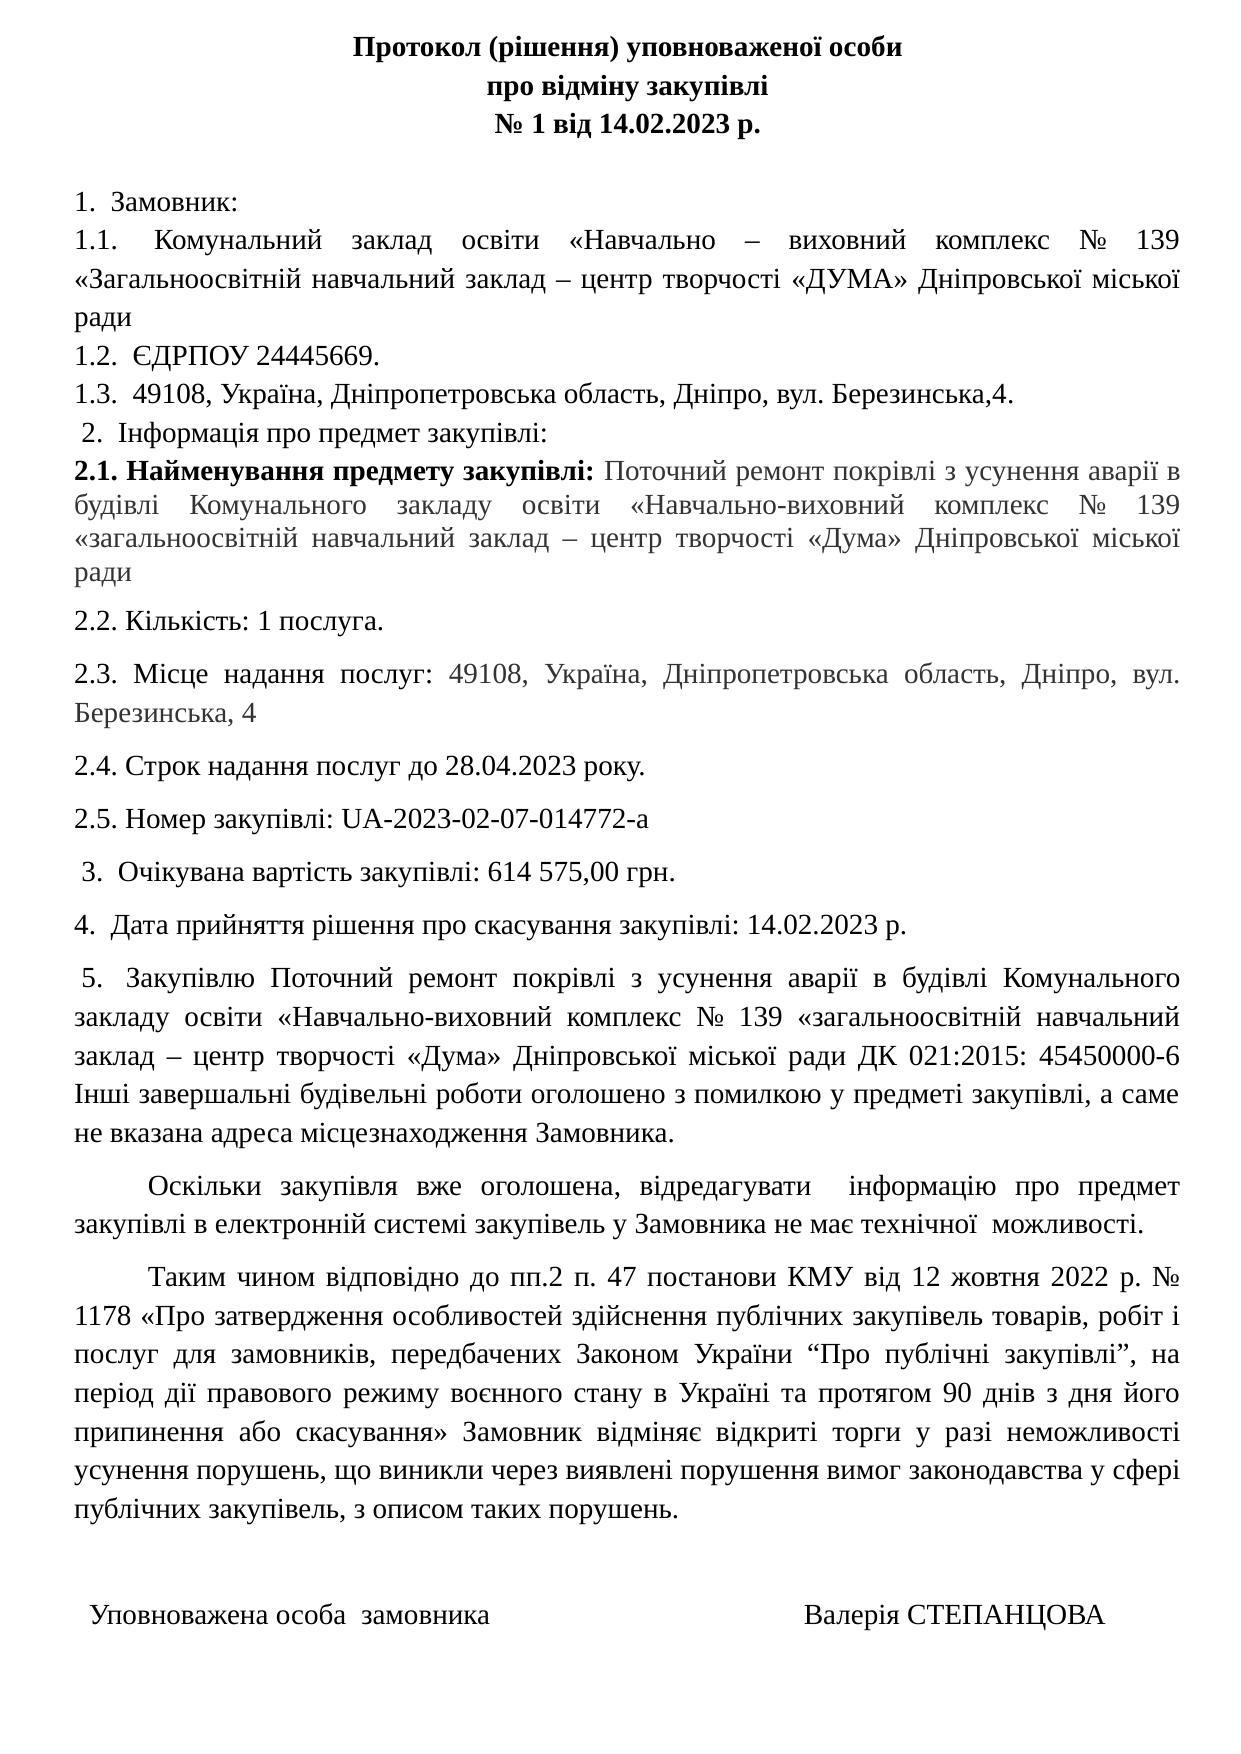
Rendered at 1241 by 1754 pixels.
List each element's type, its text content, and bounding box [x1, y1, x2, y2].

text Оскільки закупівля вже оголошена, відредагувати інформацію про предмет закупівлі в електронній системі закупівель у Замовника не має технічної можливості. [74, 1168, 1181, 1240]
text 5. Закупівлю Поточний ремонт покрівлі з усунення аварії в будівлі Комунального закладу освіти «Навчально-виховний комплекс № 139 «загальноосвітній навчальний заклад – центр творчості «Дума» Дніпровської міської ради ДК 021:2015: 45450000-6 Інші завершальні будівельні роботи оголошено з помилкою у предметі закупівлі, а саме не вказана адреса місцезнаходження Замовника. [74, 961, 1181, 1148]
text Уповноважена особа замовника Валерія СТЕПАНЦОВА [74, 1597, 1181, 1631]
text 3. Очікувана вартість закупівлі: 614 575,00 грн. [74, 854, 1181, 888]
text 1.2. ЄДРПОУ 24445669. [74, 338, 1181, 371]
text 4. Дата прийняття рішення про скасування закупівлі: 14.02.2023 р. [74, 907, 1181, 941]
text 1. Замовник: [74, 184, 1181, 217]
text 2. Інформація про предмет закупівлі: [74, 415, 1181, 448]
text 1.1. Комунальний заклад освіти «Навчально – виховний комплекс № 139 «Загальноосвітній навчальний заклад – центр творчості «ДУМА» Дніпровської міської ради [74, 222, 1181, 333]
text 2.4. Строк надання послуг до 28.04.2023 року. [74, 748, 1181, 782]
text 2.5. Номер закупівлі: UA-2023-02-07-014772-a [74, 801, 1181, 835]
text Протокол (рішення) уповноваженої особи [121, 29, 1134, 63]
text № 1 від 14.02.2023 р. [121, 107, 1134, 140]
text 2.2. Кількість: 1 послуга. [74, 603, 1181, 637]
text 1.3. 49108, Україна, Дніпропетровська область, Дніпро, вул. Березинська,4. [74, 376, 1181, 410]
text про відміну закупівлі [121, 68, 1134, 102]
text 2.3. Місце надання послуг: 49108, Україна, Дніпропетровська область, Дніпро, вул. Березинська, 4 [74, 656, 1181, 728]
subtitle 2.1. Найменування предмету закупівлі: Поточний ремонт покрівлі з усунення аварії в будівлі Комунального закладу освіти «Навчально-виховний комплекс № 139 «загальноосвітній навчальний заклад – центр творчості «Дума» Дніпровської міської ради [74, 453, 1181, 588]
text Таким чином відповідно до пп.2 п. 47 постанови КМУ від 12 жовтня 2022 р. № 1178 «Про затвердження особливостей здійснення публічних закупівель товарів, робіт і послуг для замовників, передбачених Законом України “Про публічні закупівлі”, на період дії правового режиму воєнного стану в Україні та протягом 90 днів з дня його припинення або скасування» Замовник відміняє відкриті торги у разі неможливості усунення порушень, що виникли через виявлені порушення вимог законодавства у сфері публічних закупівель, з описом таких порушень. [74, 1259, 1181, 1524]
